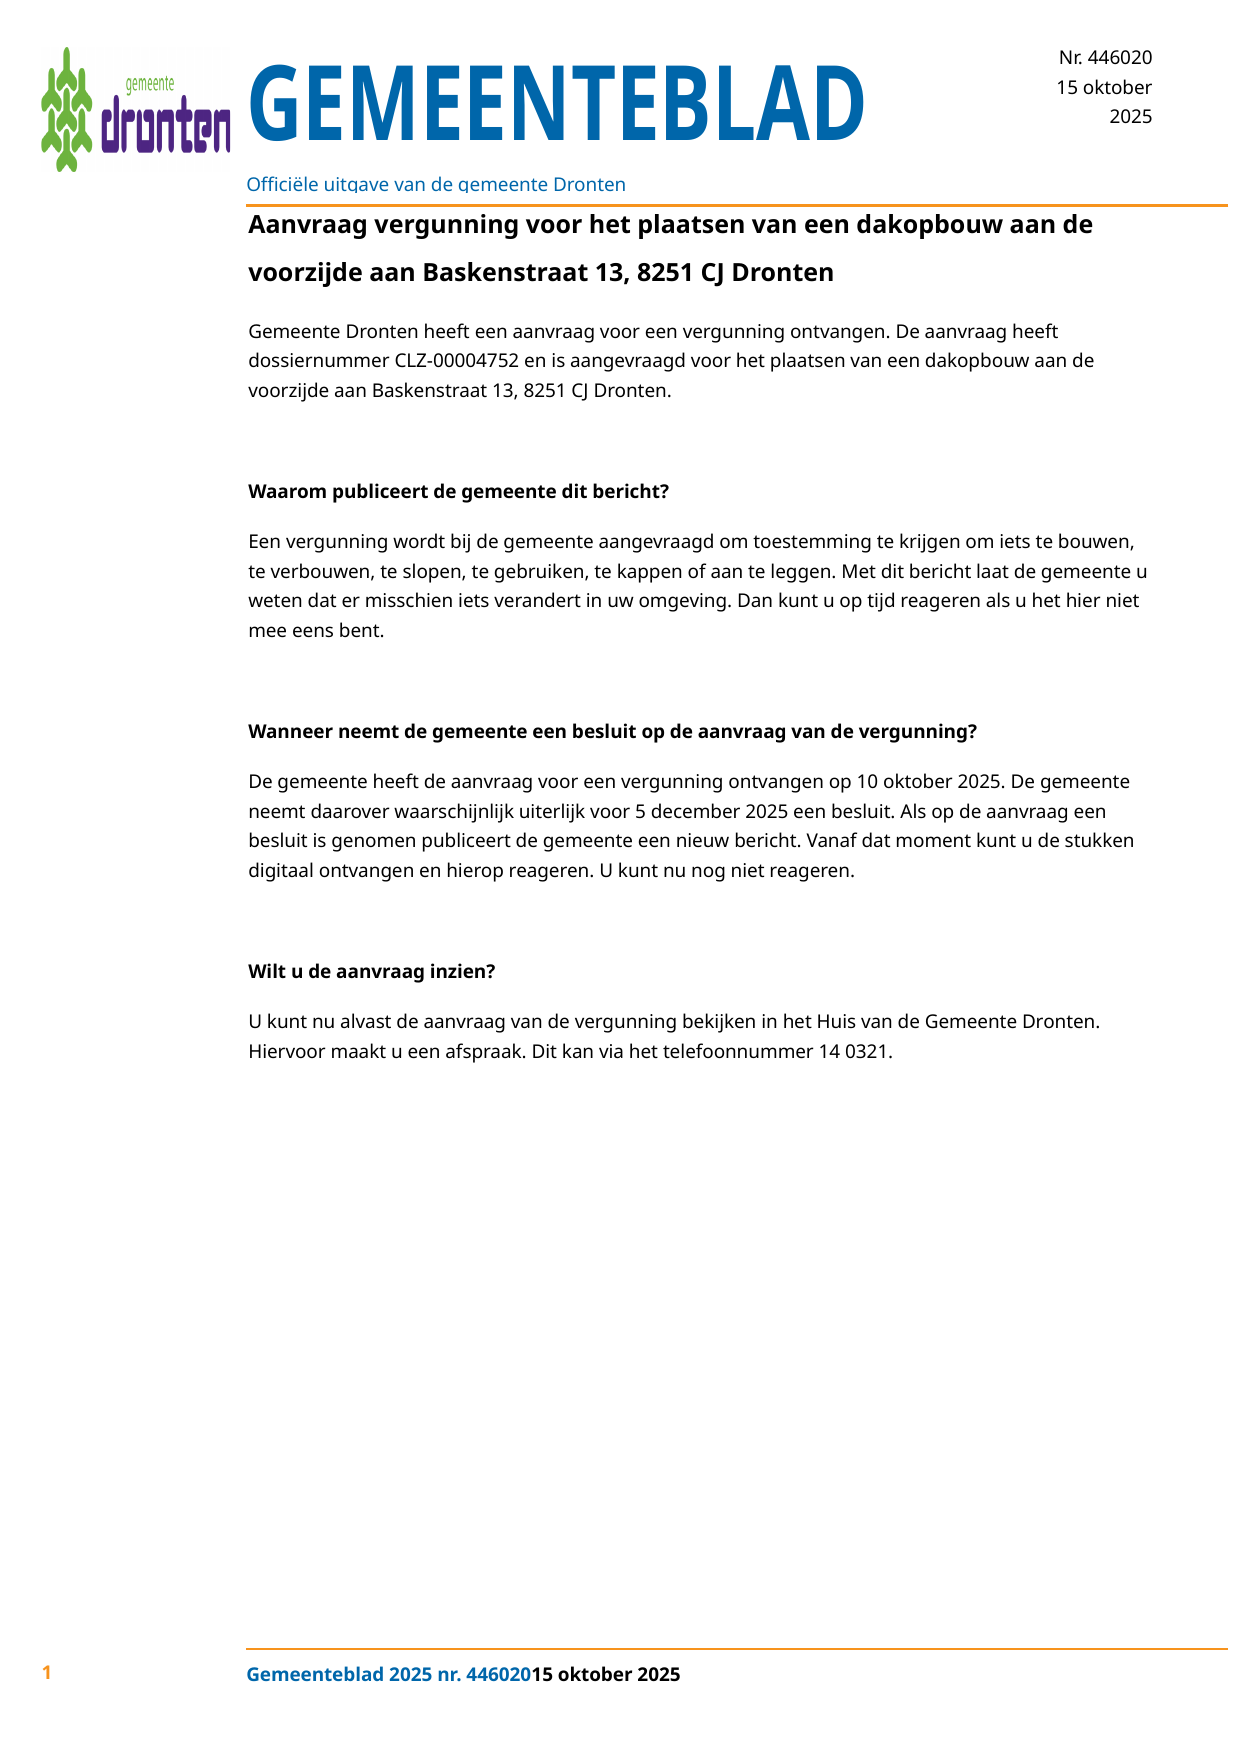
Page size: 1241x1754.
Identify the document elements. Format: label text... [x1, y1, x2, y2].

text Waarom publiceert de gemeente dit bericht? [248, 478, 1152, 504]
text Aanvraag vergunning voor het plaatsen van een dakopbouw aan de voorzijde aan Baskenstraat 13, 8251 CJ Dronten [248, 207, 1152, 288]
text Gemeente Dronten heeft een aanvraag voor een vergunning ontvangen. De aanvraag heeft dossiernummer CLZ-00004752 en is aangevraagd voor het plaatsen van een dakopbouw aan de voorzijde aan Baskenstraat 13, 8251 CJ Dronten. [248, 318, 1152, 403]
text U kunt nu alvast de aanvraag van de vergunning bekijken in het Huis van de Gemeente Dronten. Hiervoor maakt u een afspraak. Dit kan via het telefoonnummer 14 0321. [248, 1008, 1152, 1064]
text Een vergunning wordt bij de gemeente aangevraagd om toestemming te krijgen om iets te bouwen, te verbouwen, te slopen, te gebruiken, te kappen of aan te leggen. Met dit bericht laat de gemeente u weten dat er misschien iets verandert in uw omgeving. Dan kunt u op tijd reageren als u het hier niet mee eens bent. [248, 528, 1152, 643]
picture [41, 47, 231, 172]
text Wanneer neemt de gemeente een besluit op de aanvraag van de vergunning? [248, 718, 1152, 744]
text De gemeente heeft de aanvraag voor een vergunning ontvangen op 10 oktober 2025. De gemeente neemt daarover waarschijnlijk uiterlijk voor 5 december 2025 een besluit. Als op de aanvraag een besluit is genomen publiceert de gemeente een nieuw bericht. Vanaf dat moment kunt u de stukken digitaal ontvangen en hierop reageren. U kunt nu nog niet reageren. [248, 768, 1152, 883]
text Wilt u de aanvraag inzien? [248, 958, 1152, 984]
